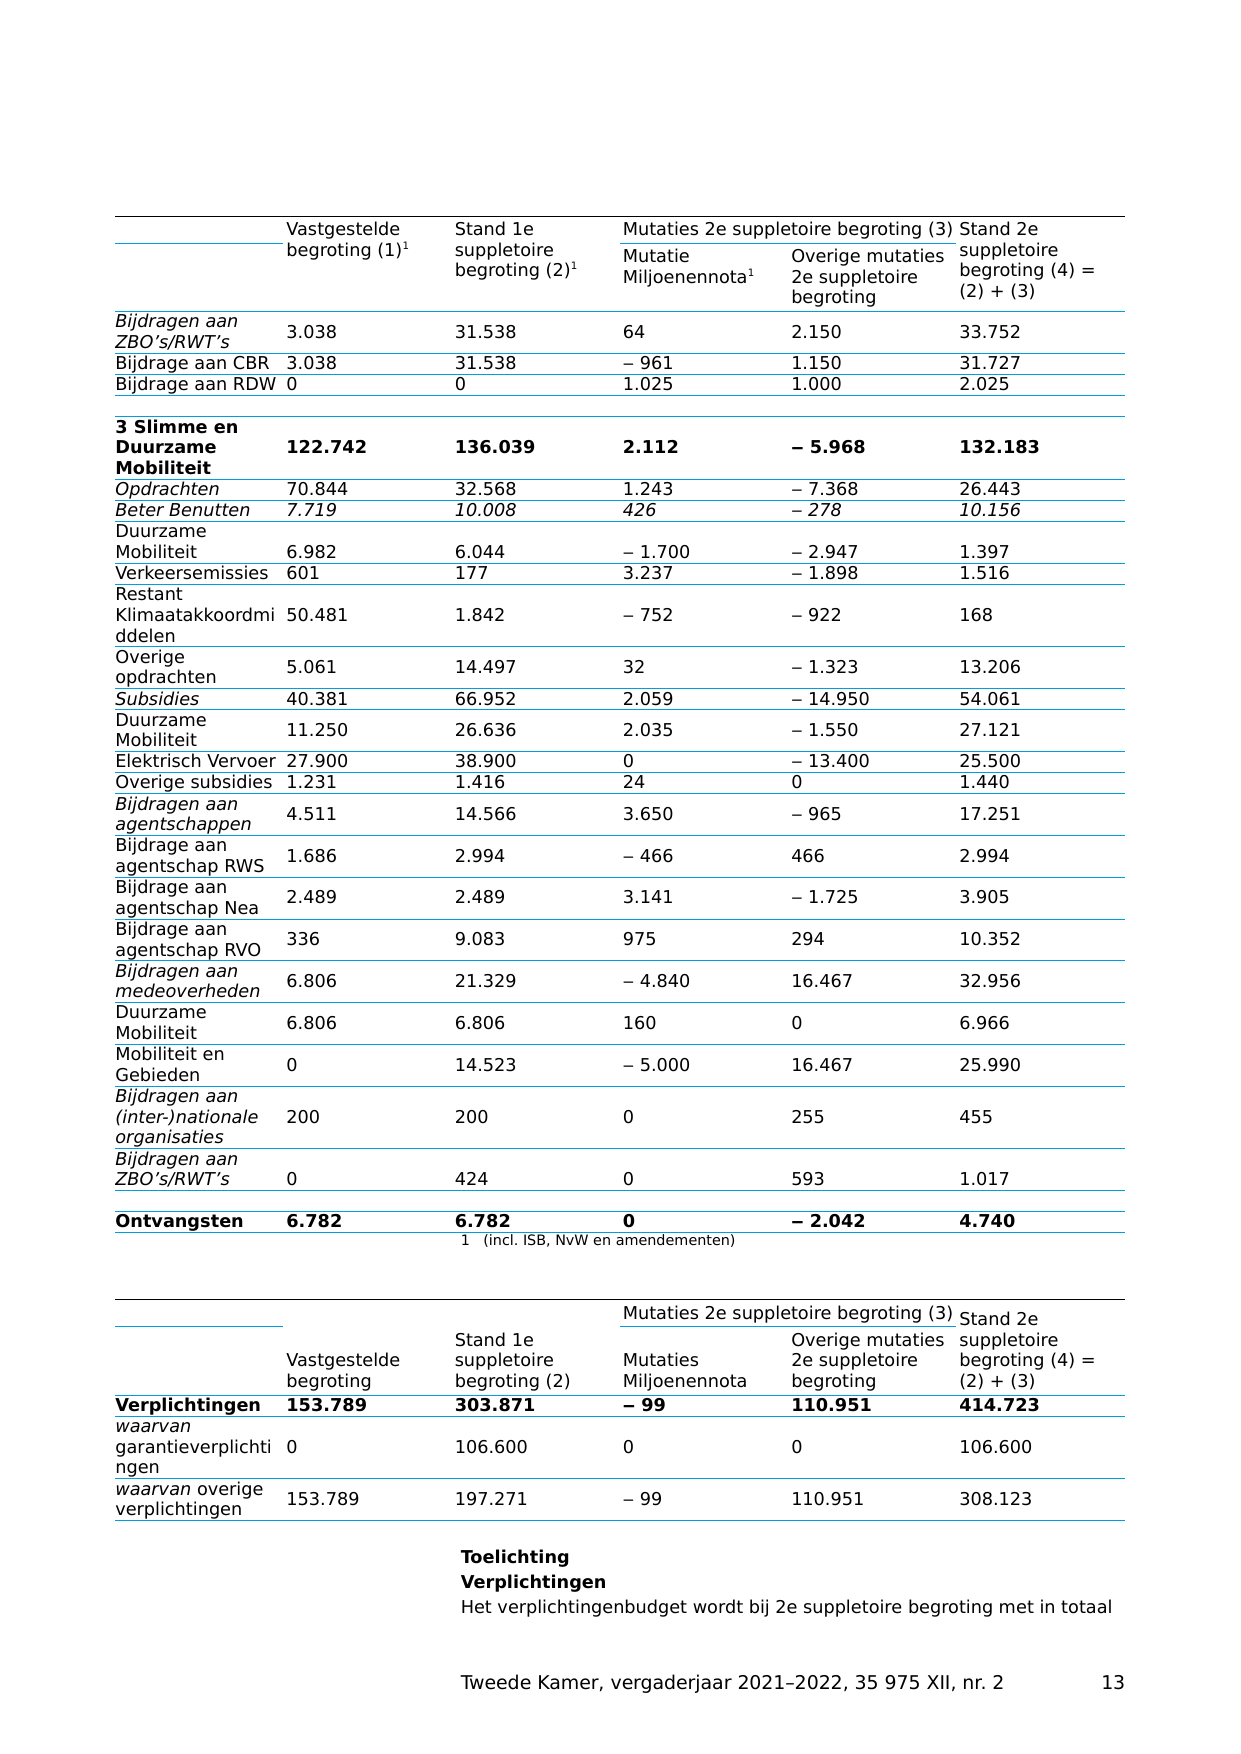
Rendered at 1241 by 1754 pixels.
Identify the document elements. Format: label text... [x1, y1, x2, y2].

table_cell 1.440 [956, 773, 1125, 793]
table_cell Restant Klimaatakkoordmiddelen [115, 585, 283, 646]
table_cell Bijdrage aan agentschap RWS [115, 836, 283, 877]
table_cell Mutatie Miljoenennota1 [620, 244, 788, 311]
table_cell [620, 396, 788, 416]
table_cell Overige mutaties 2e suppletoire begroting [788, 1327, 956, 1394]
table_cell 136.039 [452, 417, 620, 478]
table_cell 1.150 [788, 354, 956, 374]
table_cell Mobiliteit en Gebieden [115, 1045, 283, 1086]
table_cell 426 [620, 501, 788, 521]
table_cell [115, 396, 283, 416]
table_cell 6.782 [452, 1212, 620, 1232]
table_cell 1.686 [283, 836, 452, 877]
table_cell 14.566 [452, 794, 620, 835]
table_cell 1.397 [956, 522, 1125, 563]
table_cell 6.982 [283, 522, 452, 563]
table_cell 200 [283, 1087, 452, 1148]
table_cell 1.516 [956, 564, 1125, 584]
table_cell 3.038 [283, 354, 452, 374]
table_cell 6.806 [452, 1003, 620, 1044]
table_cell 153.789 [283, 1479, 452, 1520]
table_cell 0 [788, 1417, 956, 1478]
table_cell 0 [620, 1087, 788, 1148]
table_cell 2.489 [283, 878, 452, 918]
table_cell 255 [788, 1087, 956, 1148]
table_cell 40.381 [283, 689, 452, 709]
table_cell Bijdrage aan CBR [115, 354, 283, 374]
table_cell 132.183 [956, 417, 1125, 478]
table_cell 168 [956, 585, 1125, 646]
table_cell 14.497 [452, 647, 620, 688]
table_cell 4.511 [283, 794, 452, 835]
text Verplichtingen [461, 1570, 1125, 1593]
table_cell 177 [452, 564, 620, 584]
table_cell Bijdrage aan agentschap Nea [115, 878, 283, 918]
table_header Tabel 7 Uitsplitsing verplichtingen art. 14 (bedragen x € 1.000) [115, 1274, 1125, 1299]
table_cell 32.568 [452, 480, 620, 500]
table_cell Stand 2e suppletoire begroting (4) = (2) + (3) [956, 217, 1125, 311]
table_cell 0 [620, 1417, 788, 1478]
table_cell 0 [620, 1212, 788, 1232]
table_cell 1.416 [452, 773, 620, 793]
table_cell 16.467 [788, 1045, 956, 1086]
table_cell waarvan overige verplichtingen [115, 1479, 283, 1520]
table_cell 2.150 [788, 312, 956, 353]
table_cell 6.966 [956, 1003, 1125, 1044]
text Toelichting [461, 1545, 1125, 1568]
table_cell 0 [788, 773, 956, 793]
table_cell 3.905 [956, 878, 1125, 918]
table_cell 25.990 [956, 1045, 1125, 1086]
table_cell 3.237 [620, 564, 788, 584]
table_cell 26.636 [452, 710, 620, 751]
table_cell 3.650 [620, 794, 788, 835]
table_cell ‒ 1.700 [620, 522, 788, 563]
table_cell 10.008 [452, 501, 620, 521]
table_cell Stand 1e suppletoire begroting (2) [452, 1300, 620, 1394]
table_cell 2.112 [620, 417, 788, 478]
table_cell 11.250 [283, 710, 452, 751]
table_cell 106.600 [956, 1417, 1125, 1478]
table_cell [452, 396, 620, 416]
table_cell Verkeersemissies [115, 564, 283, 584]
table_cell 975 [620, 920, 788, 960]
table_cell 414.723 [956, 1396, 1125, 1416]
table_cell Mutaties Miljoenennota [620, 1327, 788, 1394]
table_cell ‒ 2.042 [788, 1212, 956, 1232]
table_cell 3.038 [283, 312, 452, 353]
table_cell 2.489 [452, 878, 620, 918]
table_cell ‒ 1.323 [788, 647, 956, 688]
table_cell Bijdragen aan (inter-)nationale organisaties [115, 1087, 283, 1148]
table_cell [115, 1300, 283, 1326]
table_cell 31.538 [452, 354, 620, 374]
table_cell 70.844 [283, 480, 452, 500]
table_cell ‒ 965 [788, 794, 956, 835]
table_cell 32 [620, 647, 788, 688]
table_cell 601 [283, 564, 452, 584]
table_cell 1.000 [788, 375, 956, 395]
table_cell Bijdragen aan agentschappen [115, 794, 283, 835]
table_cell ‒ 278 [788, 501, 956, 521]
table_cell Ontvangsten [115, 1212, 283, 1232]
table_cell ‒ 1.898 [788, 564, 956, 584]
table_cell [115, 1327, 283, 1394]
table_cell 24 [620, 773, 788, 793]
table_cell 2.994 [956, 836, 1125, 877]
table_cell Elektrisch Vervoer [115, 752, 283, 772]
table_cell 0 [452, 375, 620, 395]
table_cell Vastgestelde begroting [283, 1300, 452, 1394]
table_cell 2.035 [620, 710, 788, 751]
table_cell Stand 2e suppletoire begroting (4) = (2) + (3) [956, 1300, 1125, 1394]
table_cell 0 [788, 1003, 956, 1044]
table_cell 197.271 [452, 1479, 620, 1520]
table_cell 31.727 [956, 354, 1125, 374]
table_cell Opdrachten [115, 480, 283, 500]
table_cell [788, 1191, 956, 1211]
table_cell 66.952 [452, 689, 620, 709]
table_cell 2.025 [956, 375, 1125, 395]
table_cell 110.951 [788, 1396, 956, 1416]
table_cell 16.467 [788, 961, 956, 1002]
table_cell 308.123 [956, 1479, 1125, 1520]
table_cell 593 [788, 1149, 956, 1190]
table_cell [956, 396, 1125, 416]
table_cell 110.951 [788, 1479, 956, 1520]
table_cell [115, 1191, 283, 1211]
table_cell Duurzame Mobiliteit [115, 1003, 283, 1044]
table_cell 0 [283, 375, 452, 395]
table_cell 38.900 [452, 752, 620, 772]
table_cell 27.900 [283, 752, 452, 772]
table_cell 3 Slimme en Duurzame Mobiliteit [115, 417, 283, 478]
table_cell Beter Benutten [115, 501, 283, 521]
table_cell Overige mutaties 2e suppletoire begroting [788, 244, 956, 311]
table_cell 0 [620, 1149, 788, 1190]
table_cell ‒ 13.400 [788, 752, 956, 772]
table_cell 200 [452, 1087, 620, 1148]
table_cell [956, 1191, 1125, 1211]
table_cell 14.523 [452, 1045, 620, 1086]
table_cell [115, 217, 283, 243]
table_cell Bijdrage aan RDW [115, 375, 283, 395]
table_cell ‒ 4.840 [620, 961, 788, 1002]
table_cell ‒ 1.725 [788, 878, 956, 918]
table_cell 21.329 [452, 961, 620, 1002]
table_cell 7.719 [283, 501, 452, 521]
table_cell 54.061 [956, 689, 1125, 709]
table_cell 303.871 [452, 1396, 620, 1416]
table_cell 6.044 [452, 522, 620, 563]
table_cell 9.083 [452, 920, 620, 960]
table_cell [115, 244, 283, 311]
table_cell Bijdragen aan ZBO’s/RWT’s [115, 1149, 283, 1190]
table_cell 1.842 [452, 585, 620, 646]
table_cell 32.956 [956, 961, 1125, 1002]
table_cell 0 [620, 752, 788, 772]
table_cell 153.789 [283, 1396, 452, 1416]
table_cell 0 [283, 1045, 452, 1086]
table_cell 0 [283, 1149, 452, 1190]
table_cell ‒ 922 [788, 585, 956, 646]
table_cell ‒ 5.968 [788, 417, 956, 478]
table_cell Duurzame Mobiliteit [115, 710, 283, 751]
table_cell 466 [788, 836, 956, 877]
table_cell Overige opdrachten [115, 647, 283, 688]
table_cell 6.806 [283, 961, 452, 1002]
table_cell Bijdrage aan agentschap RVO [115, 920, 283, 960]
table_cell 294 [788, 920, 956, 960]
table_cell 50.481 [283, 585, 452, 646]
table_cell Duurzame Mobiliteit [115, 522, 283, 563]
table_cell 3.141 [620, 878, 788, 918]
table_cell 33.752 [956, 312, 1125, 353]
table_cell ‒ 466 [620, 836, 788, 877]
table_cell ‒ 1.550 [788, 710, 956, 751]
table_cell 6.782 [283, 1212, 452, 1232]
table_cell Bijdragen aan ZBO’s/RWT’s [115, 312, 283, 353]
table_cell Stand 1e suppletoire begroting (2)1 [452, 217, 620, 311]
table_cell Bijdragen aan medeoverheden [115, 961, 283, 1002]
table_cell 106.600 [452, 1417, 620, 1478]
table_cell 4.740 [956, 1212, 1125, 1232]
table_cell [283, 396, 452, 416]
table_cell [283, 1191, 452, 1211]
table_cell [620, 1191, 788, 1211]
table_cell 1.243 [620, 480, 788, 500]
table_cell ‒ 2.947 [788, 522, 956, 563]
table_cell 27.121 [956, 710, 1125, 751]
table_cell 31.538 [452, 312, 620, 353]
table_cell 1.017 [956, 1149, 1125, 1190]
table_header Tabel 6 Budgettaire gevolgen van beleid artikel 14 Wegen en Verkeersveiligheid (bedragen x € 1.000) [115, 191, 1125, 216]
table_cell waarvan garantieverplichtingen [115, 1417, 283, 1478]
table_cell 10.156 [956, 501, 1125, 521]
table_cell ‒ 99 [620, 1479, 788, 1520]
table_cell Overige subsidies [115, 773, 283, 793]
table_cell 2.059 [620, 689, 788, 709]
table_cell Mutaties 2e suppletoire begroting (3) [620, 1300, 956, 1326]
table_cell [788, 396, 956, 416]
table_cell Subsidies [115, 689, 283, 709]
table_cell 17.251 [956, 794, 1125, 835]
table_cell ‒ 99 [620, 1396, 788, 1416]
table_cell 13.206 [956, 647, 1125, 688]
table_cell 2.994 [452, 836, 620, 877]
table_cell 424 [452, 1149, 620, 1190]
table_cell 455 [956, 1087, 1125, 1148]
table_cell 26.443 [956, 480, 1125, 500]
table_cell ‒ 7.368 [788, 480, 956, 500]
table_cell ‒ 14.950 [788, 689, 956, 709]
table_cell 122.742 [283, 417, 452, 478]
table_cell [452, 1191, 620, 1211]
text Het verplichtingenbudget wordt bij 2e suppletoire begroting met in totaal [461, 1595, 1125, 1618]
table_cell 1.025 [620, 375, 788, 395]
table_cell 25.500 [956, 752, 1125, 772]
table_cell 336 [283, 920, 452, 960]
table_cell 6.806 [283, 1003, 452, 1044]
table_cell ‒ 5.000 [620, 1045, 788, 1086]
table_cell ‒ 961 [620, 354, 788, 374]
list (incl. ISB, NvW en amendementen) [461, 1233, 1125, 1249]
table_cell Vastgestelde begroting (1)1 [283, 217, 452, 311]
table_cell 64 [620, 312, 788, 353]
table_cell 10.352 [956, 920, 1125, 960]
table_cell Mutaties 2e suppletoire begroting (3) [620, 217, 956, 243]
table_cell Verplichtingen [115, 1396, 283, 1416]
table_cell 1.231 [283, 773, 452, 793]
table_cell 0 [283, 1417, 452, 1478]
table_cell 160 [620, 1003, 788, 1044]
table_cell 5.061 [283, 647, 452, 688]
table_cell ‒ 752 [620, 585, 788, 646]
